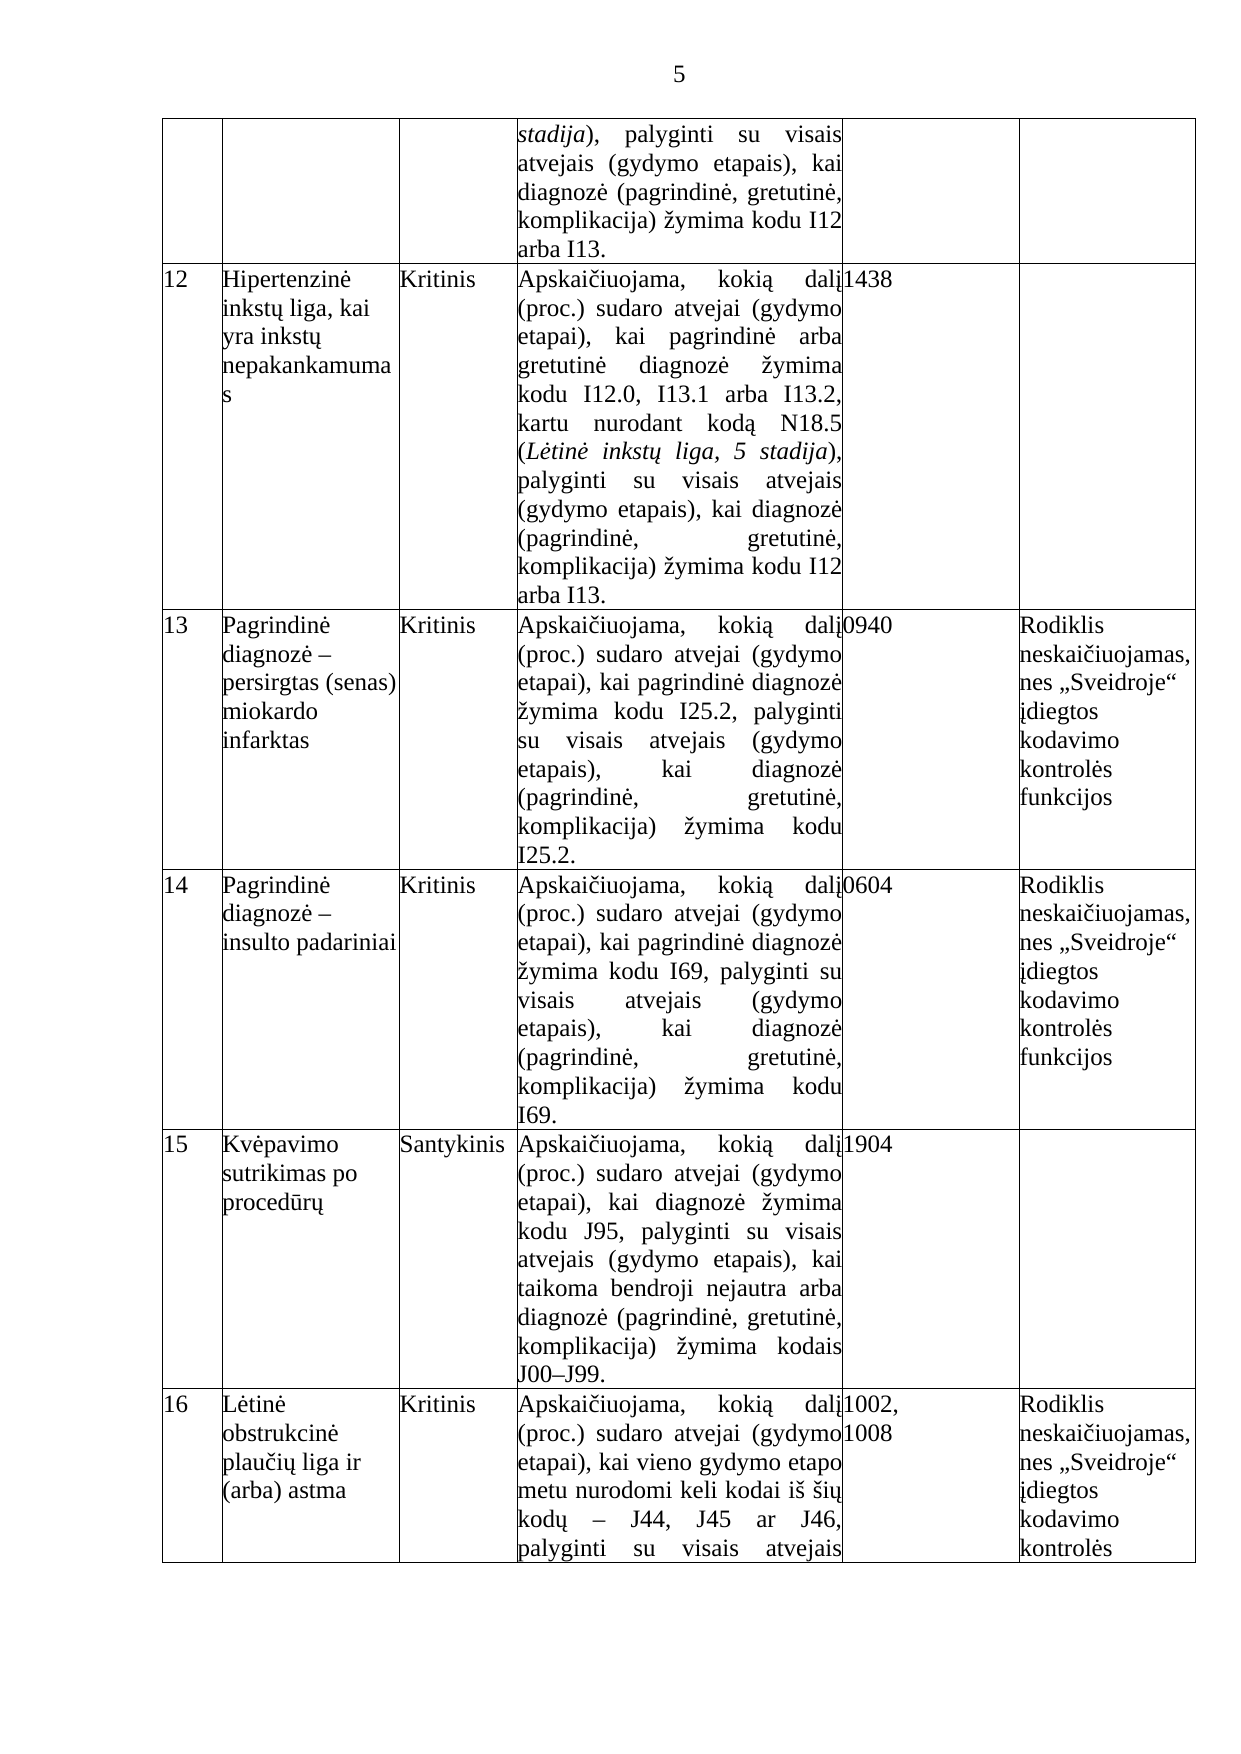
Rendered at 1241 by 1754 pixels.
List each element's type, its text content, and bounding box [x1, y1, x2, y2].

table_cell Kvėpavimo sutrikimas po procedūrų [223, 1130, 399, 1388]
table_cell Rodiklis neskaičiuojamas, nes „Sveidroje“ įdiegtos kodavimo kontrolės funkcijos [1020, 870, 1195, 1128]
table_cell Kritinis [400, 1389, 517, 1562]
table_cell stadija), palyginti su visais atvejais (gydymo etapais), kai diagnozė (pagrindinė, gretutinė, komplikacija) žymima kodu I12 arba I13. [518, 119, 842, 263]
table_cell [843, 119, 1019, 263]
table_cell Apskaičiuojama, kokią dalį (proc.) sudaro atvejai (gydymo etapai), kai pagrindinė diagnozė žymima kodu I69, palyginti su visais atvejais (gydymo etapais), kai diagnozė (pagrindinė, gretutinė, komplikacija) žymima kodu I69. [518, 870, 842, 1128]
table_cell Rodiklis neskaičiuojamas, nes „Sveidroje“ įdiegtos kodavimo kontrolės [1020, 1389, 1195, 1562]
table_cell Pagrindinė diagnozė – insulto padariniai [223, 870, 399, 1128]
table_cell 12 [163, 264, 222, 609]
table_cell [163, 119, 222, 263]
table_cell Apskaičiuojama, kokią dalį (proc.) sudaro atvejai (gydymo etapai), kai diagnozė žymima kodu J95, palyginti su visais atvejais (gydymo etapais), kai taikoma bendroji nejautra arba diagnozė (pagrindinė, gretutinė, komplikacija) žymima kodais J00–J99. [518, 1130, 842, 1388]
table_cell [1020, 1130, 1195, 1388]
table_cell [1020, 119, 1195, 263]
table_cell 1904 [843, 1130, 1019, 1388]
table_cell Kritinis [400, 610, 517, 869]
table_cell 0604 [843, 870, 1019, 1128]
table_cell 0940 [843, 610, 1019, 869]
table_cell Apskaičiuojama, kokią dalį (proc.) sudaro atvejai (gydymo etapai), kai vieno gydymo etapo metu nurodomi keli kodai iš šių kodų – J44, J45 ar J46, palyginti su visais atvejais [518, 1389, 842, 1562]
table_cell [400, 119, 517, 263]
table_cell 15 [163, 1130, 222, 1388]
table_cell 16 [163, 1389, 222, 1562]
table_cell Kritinis [400, 264, 517, 609]
table_cell 1438 [843, 264, 1019, 609]
table_cell Santykinis [400, 1130, 517, 1388]
table_cell Hipertenzinė inkstų liga, kai yra inkstų nepakankamumas [223, 264, 399, 609]
table_cell Kritinis [400, 870, 517, 1128]
table_cell Apskaičiuojama, kokią dalį (proc.) sudaro atvejai (gydymo etapai), kai pagrindinė arba gretutinė diagnozė žymima kodu I12.0, I13.1 arba I13.2, kartu nurodant kodą N18.5 (Lėtinė inkstų liga, 5 stadija), palyginti su visais atvejais (gydymo etapais), kai diagnozė (pagrindinė, gretutinė, komplikacija) žymima kodu I12 arba I13. [518, 264, 842, 609]
table_cell Rodiklis neskaičiuojamas, nes „Sveidroje“ įdiegtos kodavimo kontrolės funkcijos [1020, 610, 1195, 869]
table_cell Lėtinė obstrukcinė plaučių liga ir (arba) astma [223, 1389, 399, 1562]
table_cell [1020, 264, 1195, 609]
table_cell [223, 119, 399, 263]
table_cell 13 [163, 610, 222, 869]
table_cell Pagrindinė diagnozė – persirgtas (senas) miokardo infarktas [223, 610, 399, 869]
table_cell 1002, 1008 [843, 1389, 1019, 1562]
table_cell 14 [163, 870, 222, 1128]
table_cell Apskaičiuojama, kokią dalį (proc.) sudaro atvejai (gydymo etapai), kai pagrindinė diagnozė žymima kodu I25.2, palyginti su visais atvejais (gydymo etapais), kai diagnozė (pagrindinė, gretutinė, komplikacija) žymima kodu I25.2. [518, 610, 842, 869]
